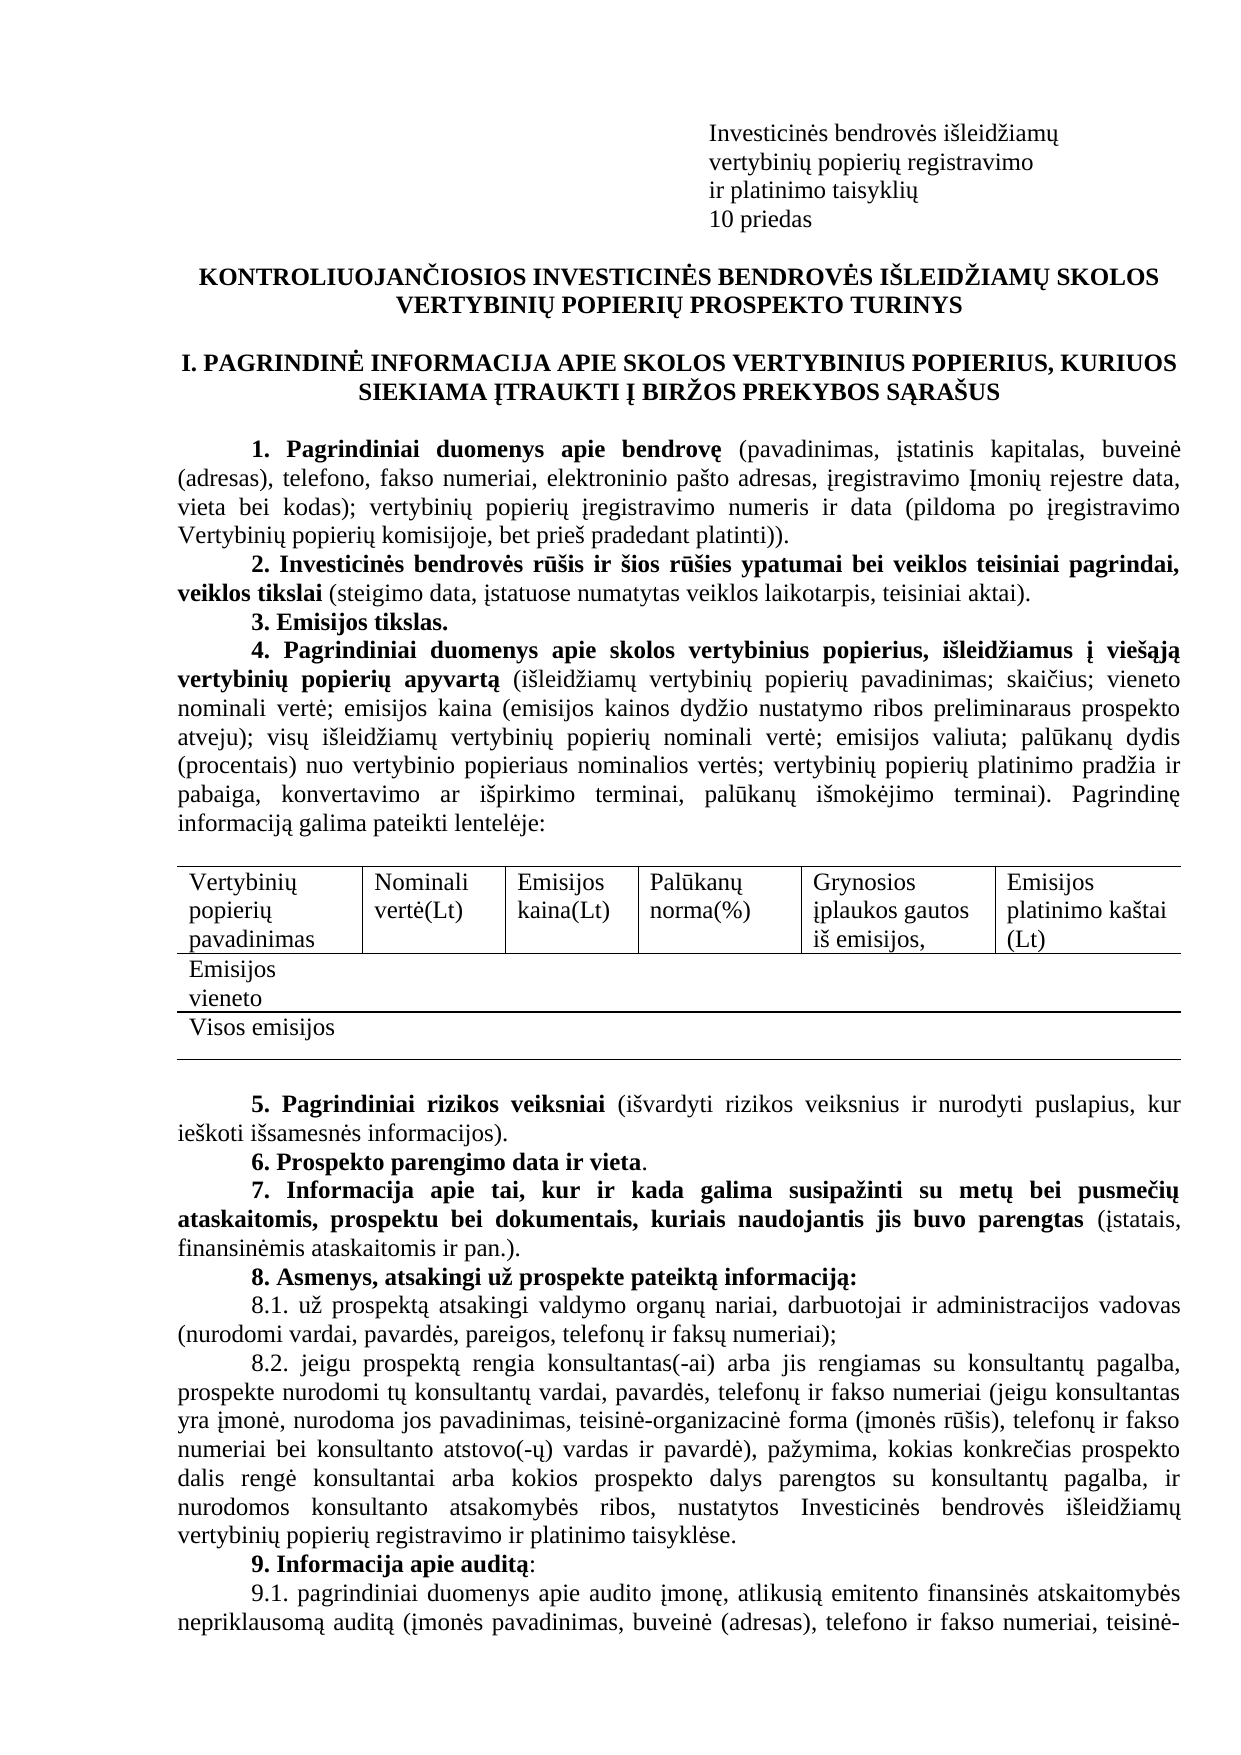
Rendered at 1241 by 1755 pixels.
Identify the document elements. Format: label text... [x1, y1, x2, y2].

text 7. Informacija apie tai, kur ir kada galima susipažinti su metų bei pusmečių ataskaitomis, prospektu bei dokumentais, kuriais naudojantis jis buvo parengtas (įstatais, finansinėmis ataskaitomis ir pan.). [177, 1175, 1181, 1262]
text 10 priedas [177, 204, 1181, 233]
text 9. Informacija apie auditą: [177, 1549, 1181, 1578]
table_header Emisijos platinimo kaštai (Lt) [996, 867, 1181, 953]
text Investicinės bendrovės išleidžiamų [709, 118, 1181, 147]
table_cell Emisijos vieneto [177, 954, 363, 1011]
table_header Grynosios įplaukos gautos iš emisijos, [802, 867, 995, 953]
table_cell [638, 1013, 802, 1059]
table_cell [802, 954, 995, 1011]
text 8. Asmenys, atsakingi už prospekte pateiktą informaciją: [177, 1262, 1181, 1290]
table_header Palūkanų norma(%) [639, 867, 801, 953]
text 8.2. jeigu prospektą rengia konsultantas(-ai) arba jis rengiamas su konsultantų pagalba, prospekte nurodomi tų konsultantų vardai, pavardės, telefonų ir fakso numeriai (jeigu konsultantas yra įmonė, nurodoma jos pavadinimas, teisinė-organizacinė forma (įmonės rūšis), telefonų ir fakso numeriai bei konsultanto atstovo(-ų) vardas ir pavardė), pažymima, kokias konkrečias prospekto dalis rengė konsultantai arba kokios prospekto dalys parengtos su konsultantų pagalba, ir nurodomos konsultanto atsakomybės ribos, nustatytos Investicinės bendrovės išleidžiamų vertybinių popierių registravimo ir platinimo taisyklėse. [177, 1348, 1181, 1549]
text Kontroliuojančiosios investicinės bendrovės išleidžiamų SKOLOS VERTYBINIŲ POPIERIŲ PROSPEKTO TURINYS [177, 262, 1181, 319]
text 6. Prospekto parengimo data ir vieta. [177, 1147, 1181, 1175]
table_cell [506, 954, 638, 1011]
text I. PAGRINDINĖ INFORMACIJA APIE SKOLOS VERTYBINIUS POPIERIUS, KURIUOS SIEKIAMA ĮTRAUKTI Į BIRŽOS PREKYBOS SĄRAŠUS [177, 348, 1181, 406]
text vertybinių popierių registravimo [177, 147, 1181, 176]
text ir platinimo taisyklių [177, 176, 1181, 204]
table_cell [506, 1013, 638, 1059]
table_header Nominali vertė(Lt) [363, 867, 505, 953]
table_cell Visos emisijos [177, 1013, 363, 1059]
text 8.1. už prospektą atsakingi valdymo organų nariai, darbuotojai ir administracijos vadovas (nurodomi vardai, pavardės, pareigos, telefonų ir faksų numeriai); [177, 1290, 1181, 1348]
table_cell [638, 954, 802, 1011]
table_header Emisijos kaina(Lt) [506, 867, 638, 953]
text 2. Investicinės bendrovės rūšis ir šios rūšies ypatumai bei veiklos teisiniai pagrindai, veiklos tikslai (steigimo data, įstatuose numatytas veiklos laikotarpis, teisiniai aktai). [177, 549, 1181, 607]
table_cell [995, 1013, 1181, 1059]
table_cell [363, 954, 506, 1011]
text 5. Pagrindiniai rizikos veiksniai (išvardyti rizikos veiksnius ir nurodyti puslapius, kur ieškoti išsamesnės informacijos). [177, 1089, 1181, 1147]
text 3. Emisijos tikslas. [177, 607, 1181, 636]
table_cell [995, 954, 1181, 1011]
text 4. Pagrindiniai duomenys apie skolos vertybinius popierius, išleidžiamus į viešąją vertybinių popierių apyvartą (išleidžiamų vertybinių popierių pavadinimas; skaičius; vieneto nominali vertė; emisijos kaina (emisijos kainos dydžio nustatymo ribos preliminaraus prospekto atveju); visų išleidžiamų vertybinių popierių nominali vertė; emisijos valiuta; palūkanų dydis (procentais) nuo vertybinio popieriaus nominalios vertės; vertybinių popierių platinimo pradžia ir pabaiga, konvertavimo ar išpirkimo terminai, palūkanų išmokėjimo terminai). Pagrindinę informaciją galima pateikti lentelėje: [177, 636, 1181, 837]
table_cell [363, 1013, 506, 1059]
table_header Vertybinių popierių pavadinimas [177, 867, 362, 953]
text 9.1. pagrindiniai duomenys apie audito įmonę, atlikusią emitento finansinės atskaitomybės nepriklausomą auditą (įmonės pavadinimas, buveinė (adresas), telefono ir fakso numeriai, teisinė- [177, 1578, 1181, 1635]
text 1. Pagrindiniai duomenys apie bendrovę (pavadinimas, įstatinis kapitalas, buveinė (adresas), telefono, fakso numeriai, elektroninio pašto adresas, įregistravimo Įmonių rejestre data, vieta bei kodas); vertybinių popierių įregistravimo numeris ir data (pildoma po įregistravimo Vertybinių popierių komisijoje, bet prieš pradedant platinti)). [177, 434, 1181, 549]
table_cell [802, 1013, 995, 1059]
